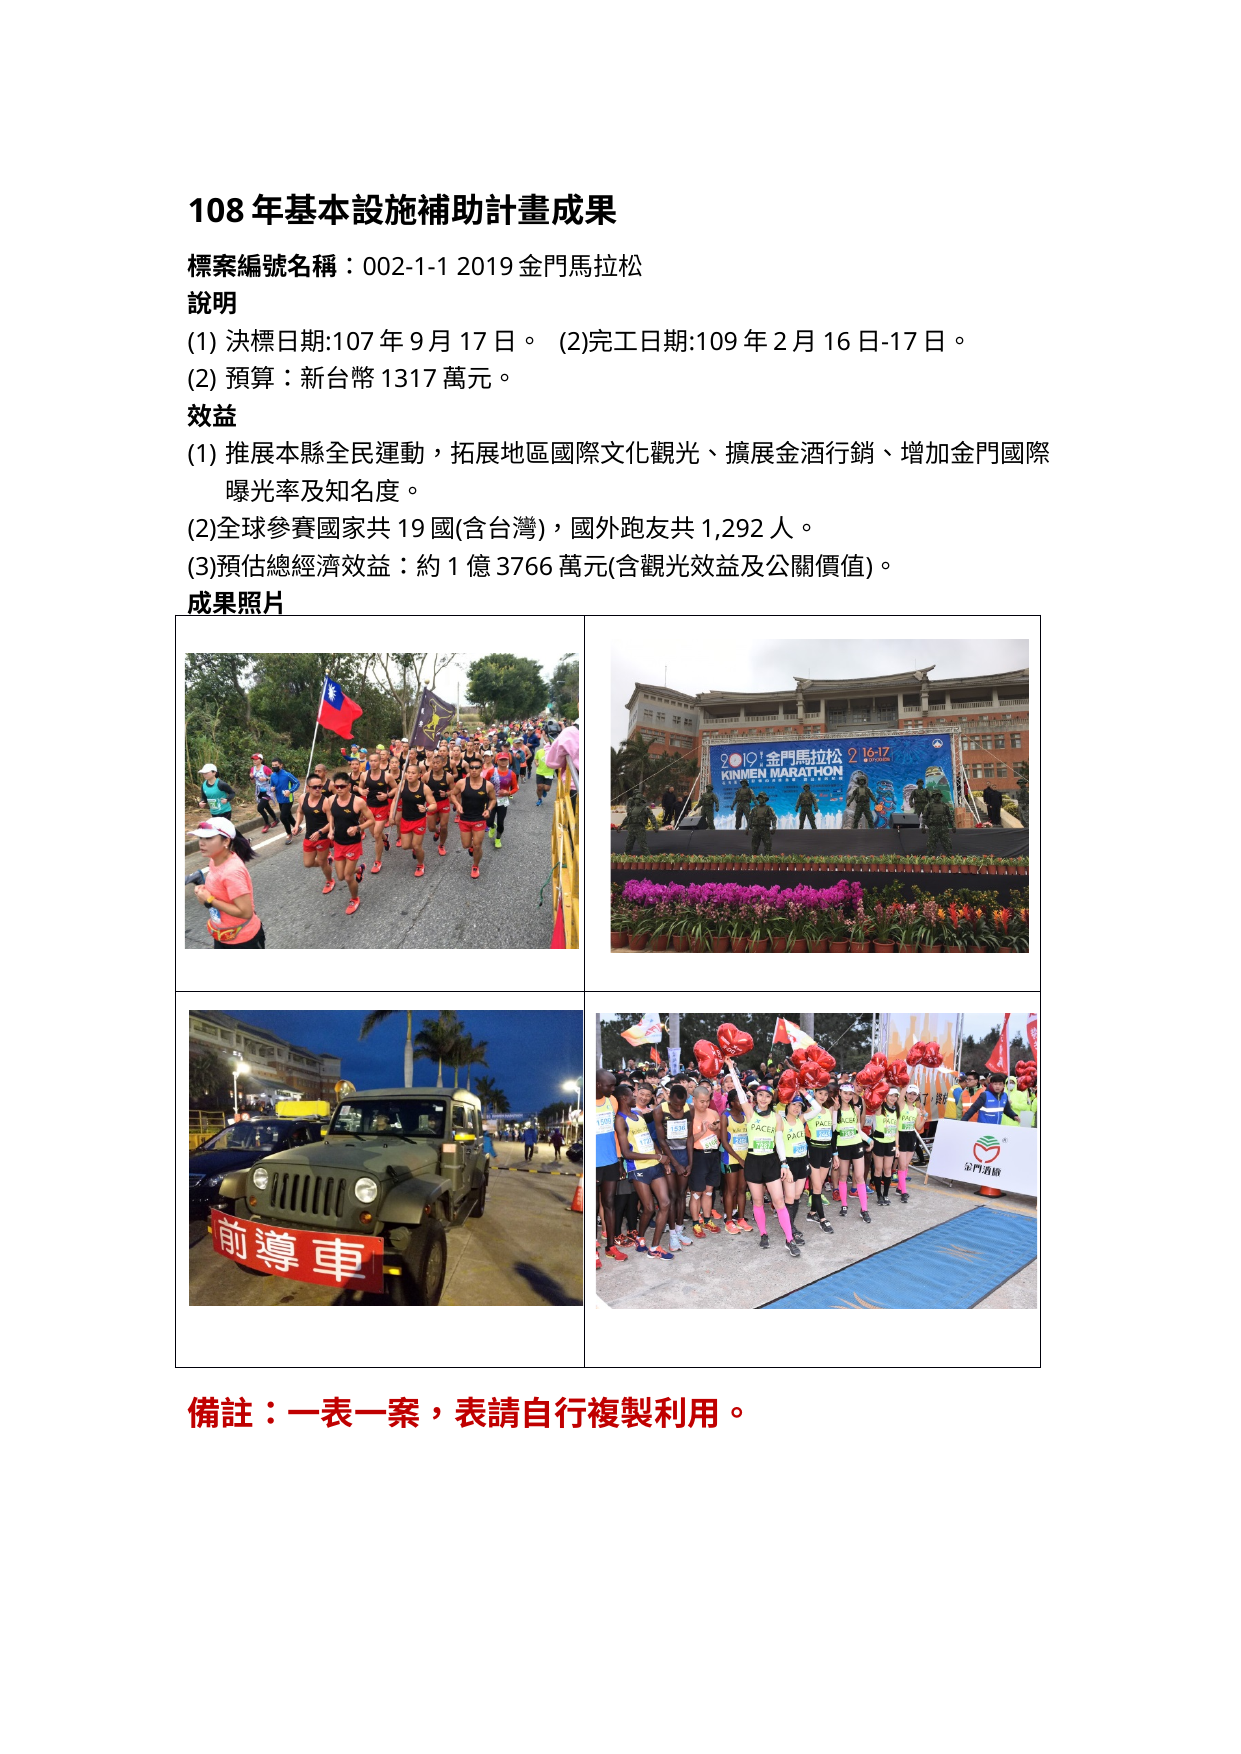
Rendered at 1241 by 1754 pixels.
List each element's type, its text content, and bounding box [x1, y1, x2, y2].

list 預算：新台幣1317萬元。 [187, 352, 1053, 389]
picture [595, 1013, 1038, 1309]
table_cell [585, 992, 1040, 1367]
text 備註：一表一案，表請自行複製利用。 [187, 1368, 1053, 1443]
table_cell [176, 992, 584, 1367]
list 決標日期:107年9月17日。 (2)完工日期:109年2月16日-17日。 [187, 314, 1053, 352]
picture [610, 639, 1029, 953]
text 效益 [187, 389, 1053, 427]
text 108年基本設施補助計畫成果 [187, 164, 1053, 239]
text 說明 [187, 277, 1053, 314]
list 推展本縣全民運動，拓展地區國際文化觀光、擴展金酒行銷、增加金門國際曝光率及知名度。 [187, 427, 1053, 502]
picture [189, 1010, 584, 1306]
text 標案編號名稱：002-1-1 2019金門馬拉松 [187, 239, 1053, 277]
table_header [585, 616, 1040, 991]
table_header [176, 616, 584, 991]
text (2)全球參賽國家共19國(含台灣)，國外跑友共1,292人。 [187, 502, 1053, 539]
picture [184, 653, 579, 949]
text (3)預估總經濟效益：約1億3766萬元(含觀光效益及公關價值)。 [187, 539, 1053, 577]
text 成果照片 [187, 577, 1053, 614]
